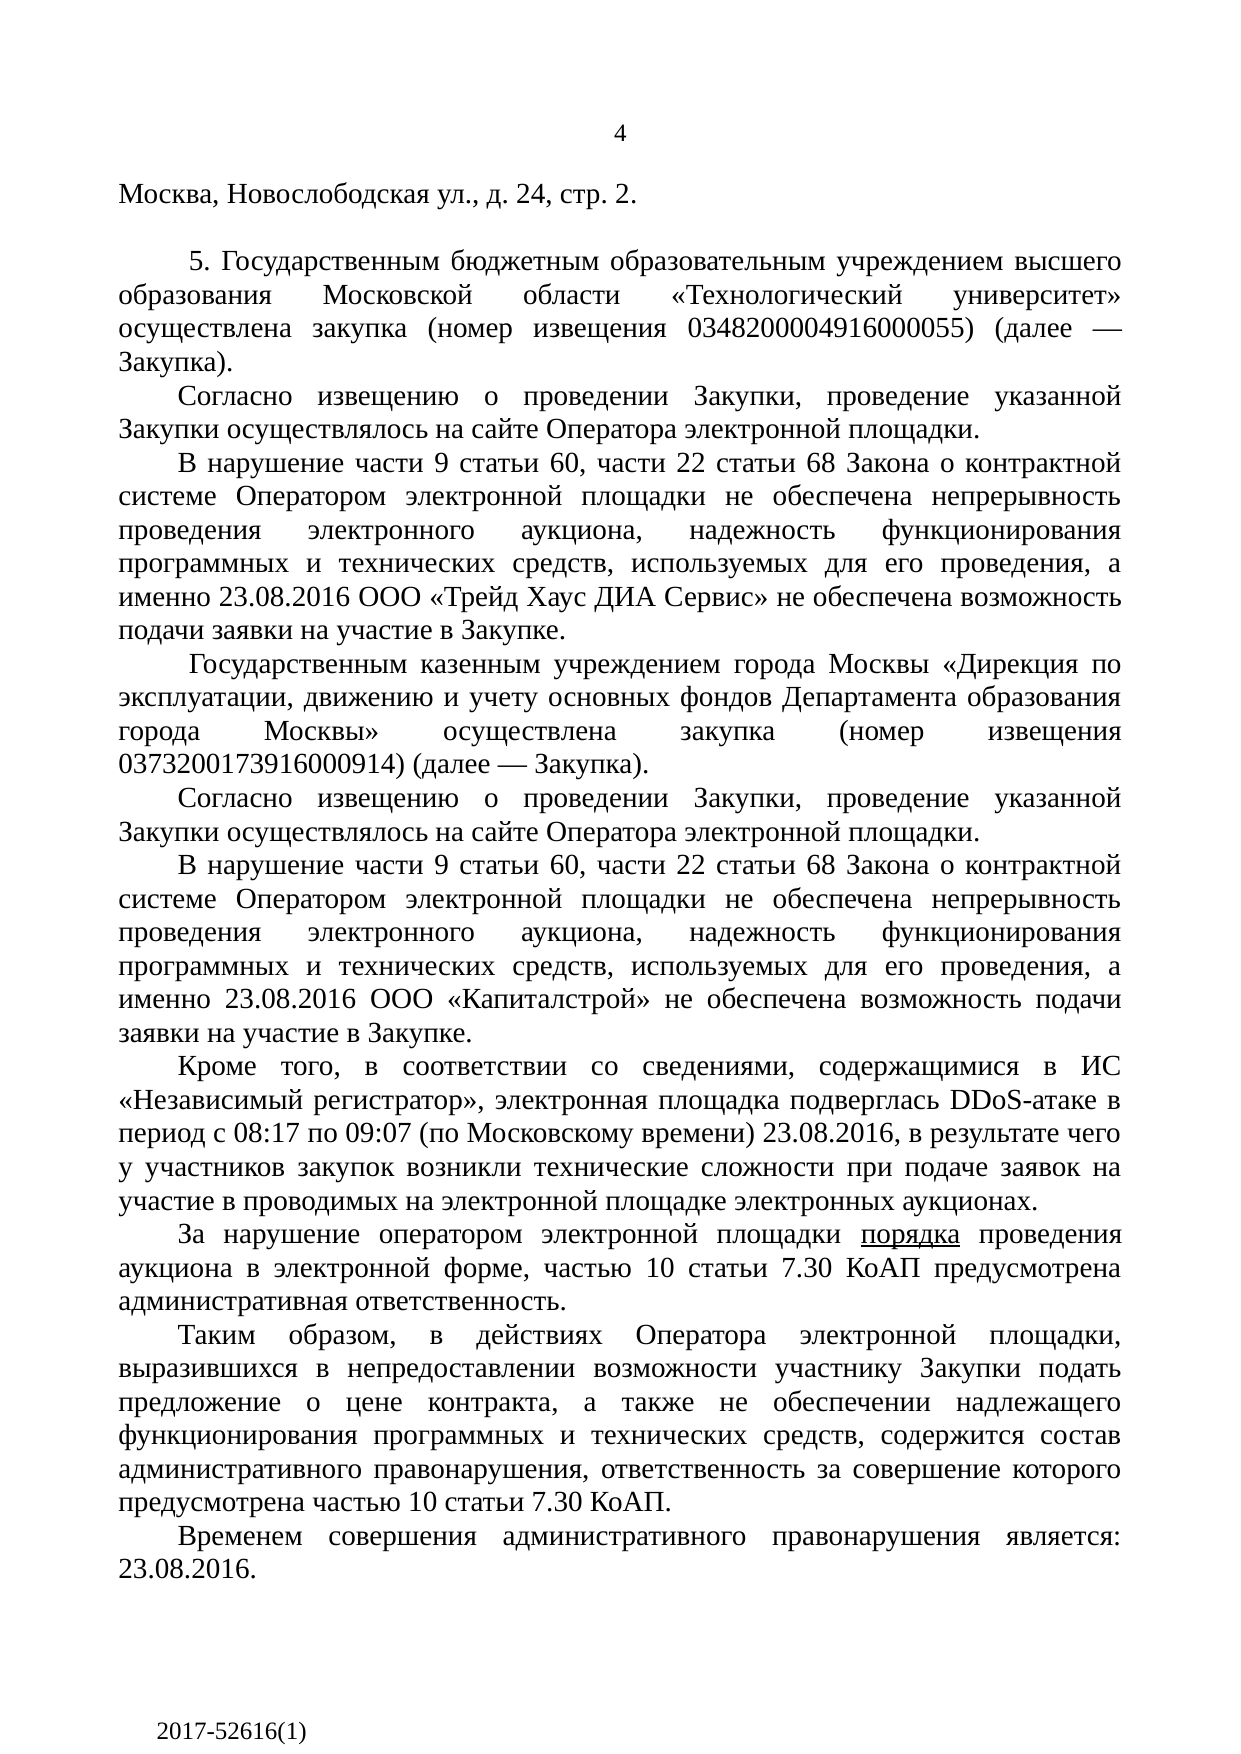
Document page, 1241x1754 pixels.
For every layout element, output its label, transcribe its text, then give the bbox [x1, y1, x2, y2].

text Москва, Новослободская ул., д. 24, стр. 2. [118, 176, 1122, 210]
text Кроме того, в соответствии со сведениями, содержащимися в ИС «Независимый регистратор», электронная площадка подверглась DDoS-атаке в период с 08:17 по 09:07 (по Московскому времени) 23.08.2016, в результате чего у участников закупок возникли технические сложности при подаче заявок на участие в проводимых на электронной площадке электронных аукционах. [118, 1048, 1122, 1216]
text Таким образом, в действиях Оператора электронной площадки, выразившихся в непредоставлении возможности участнику Закупки подать предложение о цене контракта, а также не обеспечении надлежащего функционирования программных и технических средств, содержится состав административного правонарушения, ответственность за совершение которого предусмотрена частью 10 статьи 7.30 КоАП. [118, 1317, 1122, 1518]
text Согласно извещению о проведении Закупки, проведение указанной Закупки осуществлялось на сайте Оператора электронной площадки. [118, 780, 1122, 847]
text В нарушение части 9 статьи 60, части 22 статьи 68 Закона о контрактной системе Оператором электронной площадки не обеспечена непрерывность проведения электронного аукциона, надежность функционирования программных и технических средств, используемых для его проведения, а именно 23.08.2016 ООО «Трейд Хаус ДИА Сервис» не обеспечена возможность подачи заявки на участие в Закупке. [118, 445, 1122, 646]
text За нарушение оператором электронной площадки порядка проведения аукциона в электронной форме, частью 10 статьи 7.30 КоАП предусмотрена административная ответственность. [118, 1216, 1122, 1317]
text 5. Государственным бюджетным образовательным учреждением высшего образования Московской области «Технологический университет» осуществлена закупка (номер извещения 0348200004916000055) (далее — Закупка). [118, 243, 1122, 378]
text Временем совершения административного правонарушения является: 23.08.2016. [118, 1518, 1122, 1585]
text Согласно извещению о проведении Закупки, проведение указанной Закупки осуществлялось на сайте Оператора электронной площадки. [118, 378, 1122, 445]
text В нарушение части 9 статьи 60, части 22 статьи 68 Закона о контрактной системе Оператором электронной площадки не обеспечена непрерывность проведения электронного аукциона, надежность функционирования программных и технических средств, используемых для его проведения, а именно 23.08.2016 ООО «Капиталстрой» не обеспечена возможность подачи заявки на участие в Закупке. [118, 847, 1122, 1048]
text Государственным казенным учреждением города Москвы «Дирекция по эксплуатации, движению и учету основных фондов Департамента образования города Москвы» осуществлена закупка (номер извещения 0373200173916000914) (далее — Закупка). [118, 646, 1122, 780]
